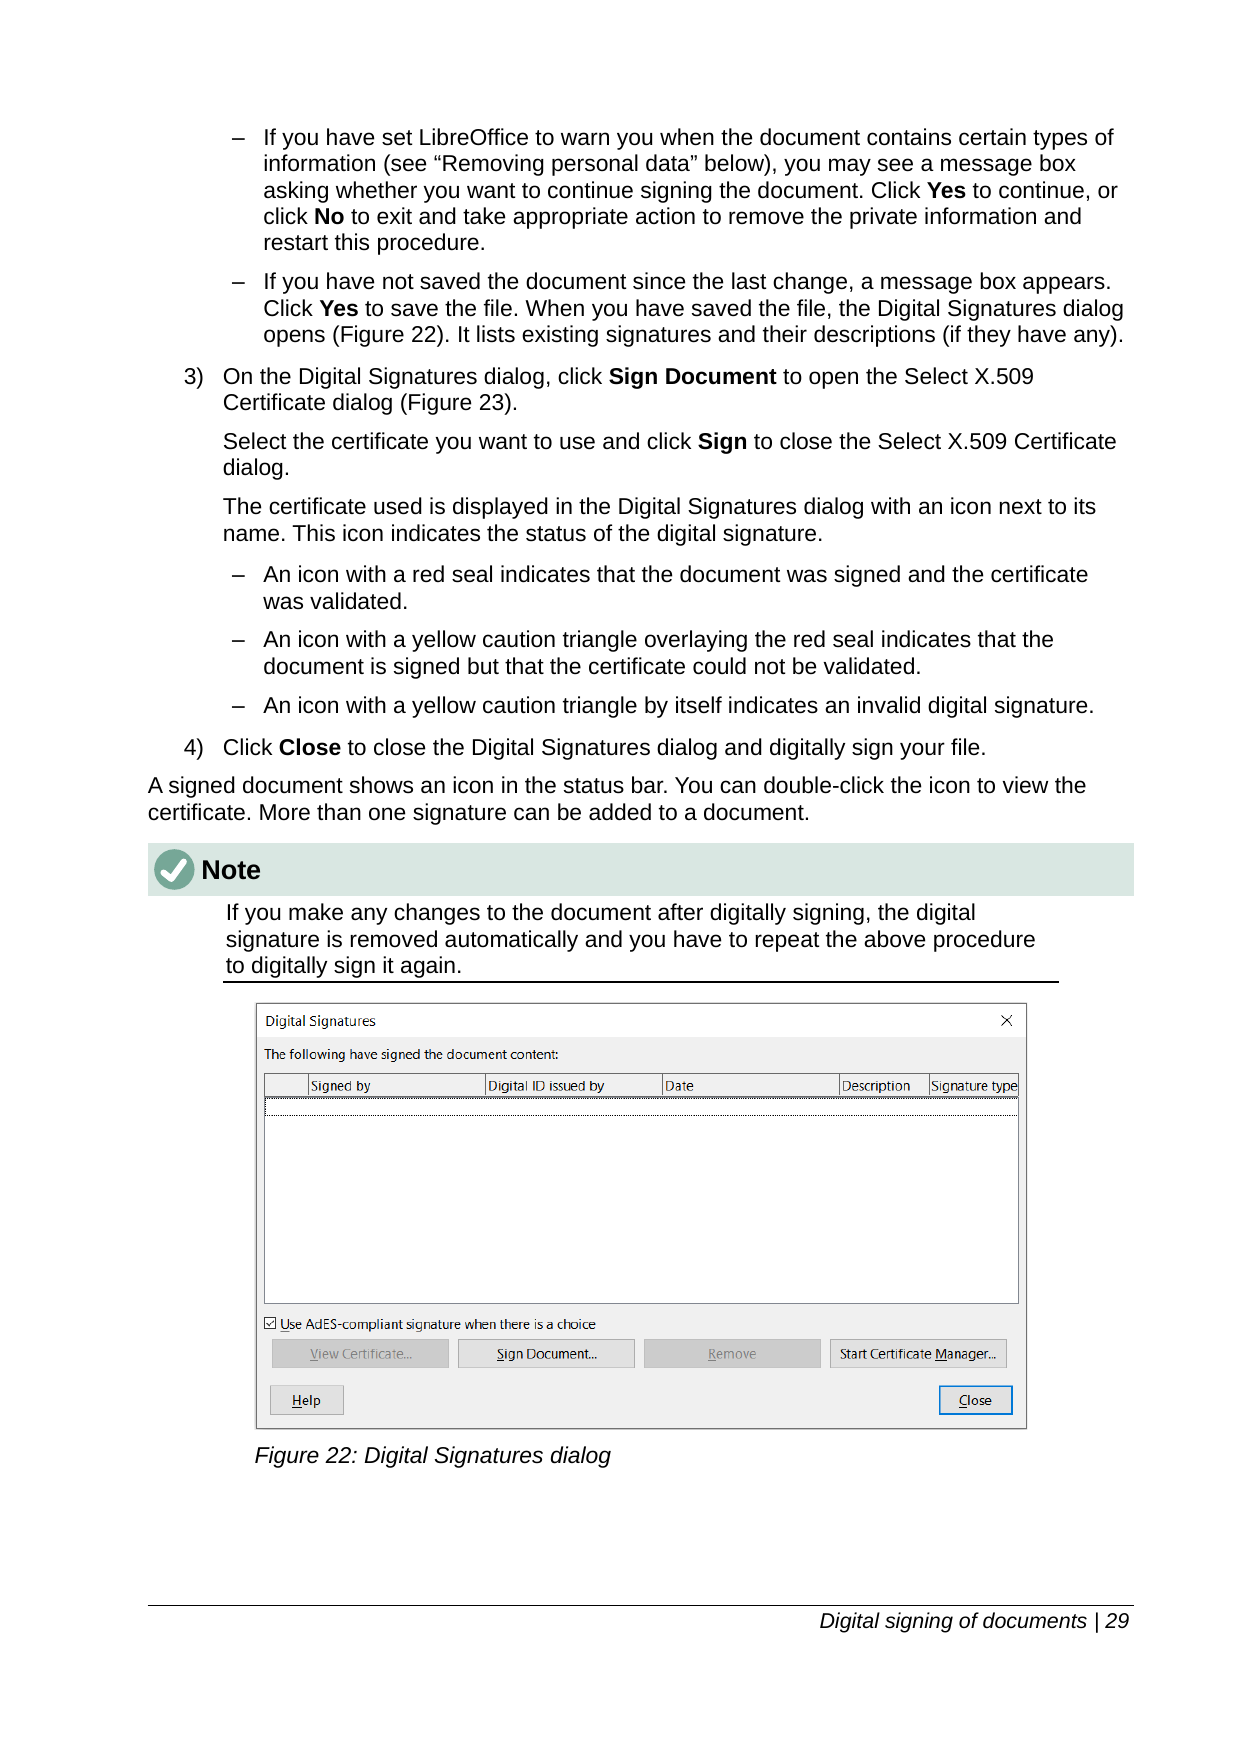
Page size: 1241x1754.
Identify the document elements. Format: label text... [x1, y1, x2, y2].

list On the Digital Signatures dialog, click Sign Document to open the Select X.509 Certificate dialog (Figure 23). [204, 363, 1134, 415]
text Figure 22: Digital Signatures dialog [254, 1442, 1027, 1469]
list An icon with a yellow caution triangle overlaying the red seal indicates that the document is signed but that the certificate could not be validated. [229, 623, 1134, 679]
list If you have set LibreOffice to warn you when the document contains certain types of information (see “Removing personal data” below), you may see a message box asking whether you want to continue signing the document. Click Yes to continue, or click No to exit and take appropriate action to remove the private information and restart this procedure. [229, 121, 1134, 256]
picture [254, 1002, 1028, 1430]
list The certificate used is displayed in the Digital Signatures dialog with an icon next to its name. This icon indicates the status of the digital signature. [204, 493, 1134, 546]
list An icon with a yellow caution triangle by itself indicates an invalid digital signature. [229, 689, 1134, 721]
subtitle Note [148, 843, 1134, 896]
list Select the certificate you want to use and click Sign to close the Select X.509 Certificate dialog. [204, 428, 1134, 481]
list Click Close to close the Digital Signatures dialog and digitally sign your file. [204, 733, 1134, 760]
list An icon with a red seal indicates that the document was signed and the certificate was validated. [229, 558, 1134, 614]
text A signed document shows an icon in the status bar. You can double-click the icon to view the certificate. More than one signature can be added to a document. [148, 772, 1134, 825]
list If you have not saved the document since the last change, a message box appears. Click Yes to save the file. When you have saved the file, the Digital Signatures dialog opens (Figure 22). It lists existing signatures and their descriptions (if they have any). [229, 265, 1134, 350]
text If you make any changes to the document after digitally signing, the digital signature is removed automatically and you have to repeat the above procedure to digitally sign it again. [223, 896, 1059, 981]
